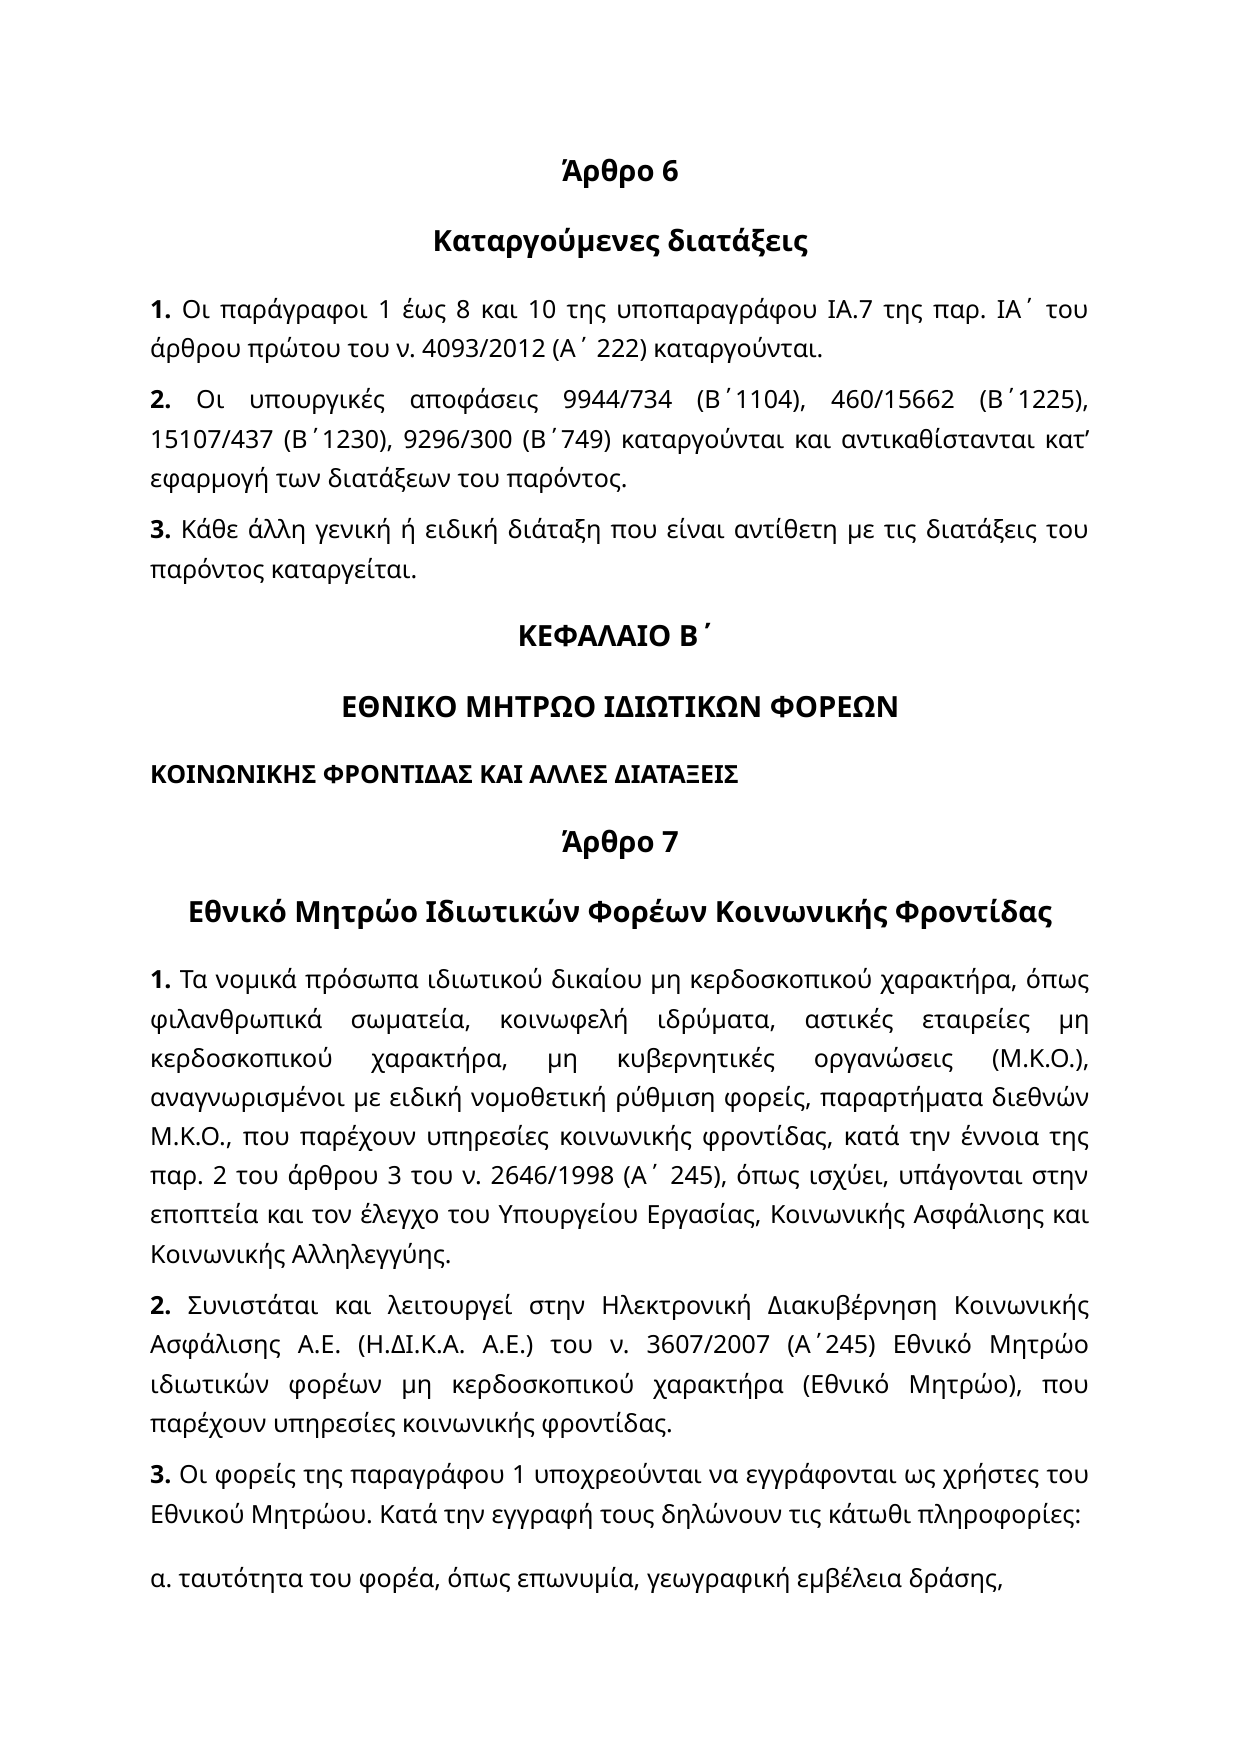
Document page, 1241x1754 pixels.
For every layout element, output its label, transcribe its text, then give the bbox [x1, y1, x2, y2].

subtitle ΕΘΝΙΚΟ ΜΗΤΡΩΟ ΙΔΙΩΤΙΚΩΝ ΦΟΡΕΩΝ [150, 686, 1090, 726]
text 3. Κάθε άλλη γενική ή ειδική διάταξη που είναι αντίθετη με τις διατάξεις του παρόντος καταργείται. [150, 512, 1090, 585]
text 1. Τα νομικά πρόσωπα ιδιωτικού δικαίου μη κερδοσκοπικού χαρακτήρα, όπως φιλανθρωπικά σωματεία, κοινωφελή ιδρύματα, αστικές εταιρείες μη κερδοσκοπικού χαρακτήρα, μη κυβερνητικές οργανώσεις (Μ.Κ.Ο.), αναγνωρισμένοι με ειδική νομοθετική ρύθμιση φορείς, παραρτήματα διεθνών Μ.Κ.Ο., που παρέχουν υπηρεσίες κοινωνικής φροντίδας, κατά την έννοια της παρ. 2 του άρθρου 3 του ν. 2646/1998 (Α΄ 245), όπως ισχύει, υπάγονται στην εποπτεία και τον έλεγχο του Υπουργείου Εργασίας, Κοινωνικής Ασφάλισης και Κοινωνικής Αλληλεγγύης. [150, 962, 1090, 1270]
text 3. Οι φορείς της παραγράφου 1 υποχρεούνται να εγγράφονται ως χρήστες του Εθνικού Μητρώου. Κατά την εγγραφή τους δηλώνουν τις κάτωθι πληροφορίες: [150, 1457, 1090, 1530]
text ΚΟΙΝΩΝΙΚΗΣ ΦΡΟΝΤΙΔΑΣ ΚΑΙ ΑΛΛΕΣ ΔΙΑΤΑΞΕΙΣ [150, 757, 1090, 791]
text 2. Συνιστάται και λειτουργεί στην Ηλεκτρονική Διακυβέρνηση Κοινωνικής Ασφάλισης Α.Ε. (Η.ΔΙ.Κ.Α. Α.Ε.) του ν. 3607/2007 (Α΄245) Εθνικό Μητρώο ιδιωτικών φορέων μη κερδοσκοπικού χαρακτήρα (Εθνικό Μητρώο), που παρέχουν υπηρεσίες κοινωνικής φροντίδας. [150, 1288, 1090, 1439]
subtitle ΚΕΦΑΛΑΙΟ Β΄ [150, 615, 1090, 655]
text α. ταυτότητα του φορέα, όπως επωνυμία, γεωγραφική εμβέλεια δράσης, [150, 1560, 1090, 1594]
subtitle Καταργούμενες διατάξεις [150, 221, 1090, 260]
text 1. Οι παράγραφοι 1 έως 8 και 10 της υποπαραγράφου ΙΑ.7 της παρ. ΙΑ΄ του άρθρου πρώτου του ν. 4093/2012 (Α΄ 222) καταργούνται. [150, 291, 1090, 364]
text 2. Οι υπουργικές αποφάσεις 9944/734 (Β΄1104), 460/15662 (Β΄1225), 15107/437 (Β΄1230), 9296/300 (Β΄749) καταργούνται και αντικαθίστανται κατ’ εφαρμογή των διατάξεων του παρόντος. [150, 382, 1090, 494]
subtitle Άρθρο 6 [150, 150, 1090, 190]
subtitle Άρθρο 7 [150, 821, 1090, 861]
subtitle Εθνικό Μητρώο Ιδιωτικών Φορέων Κοινωνικής Φροντίδας [150, 891, 1090, 931]
